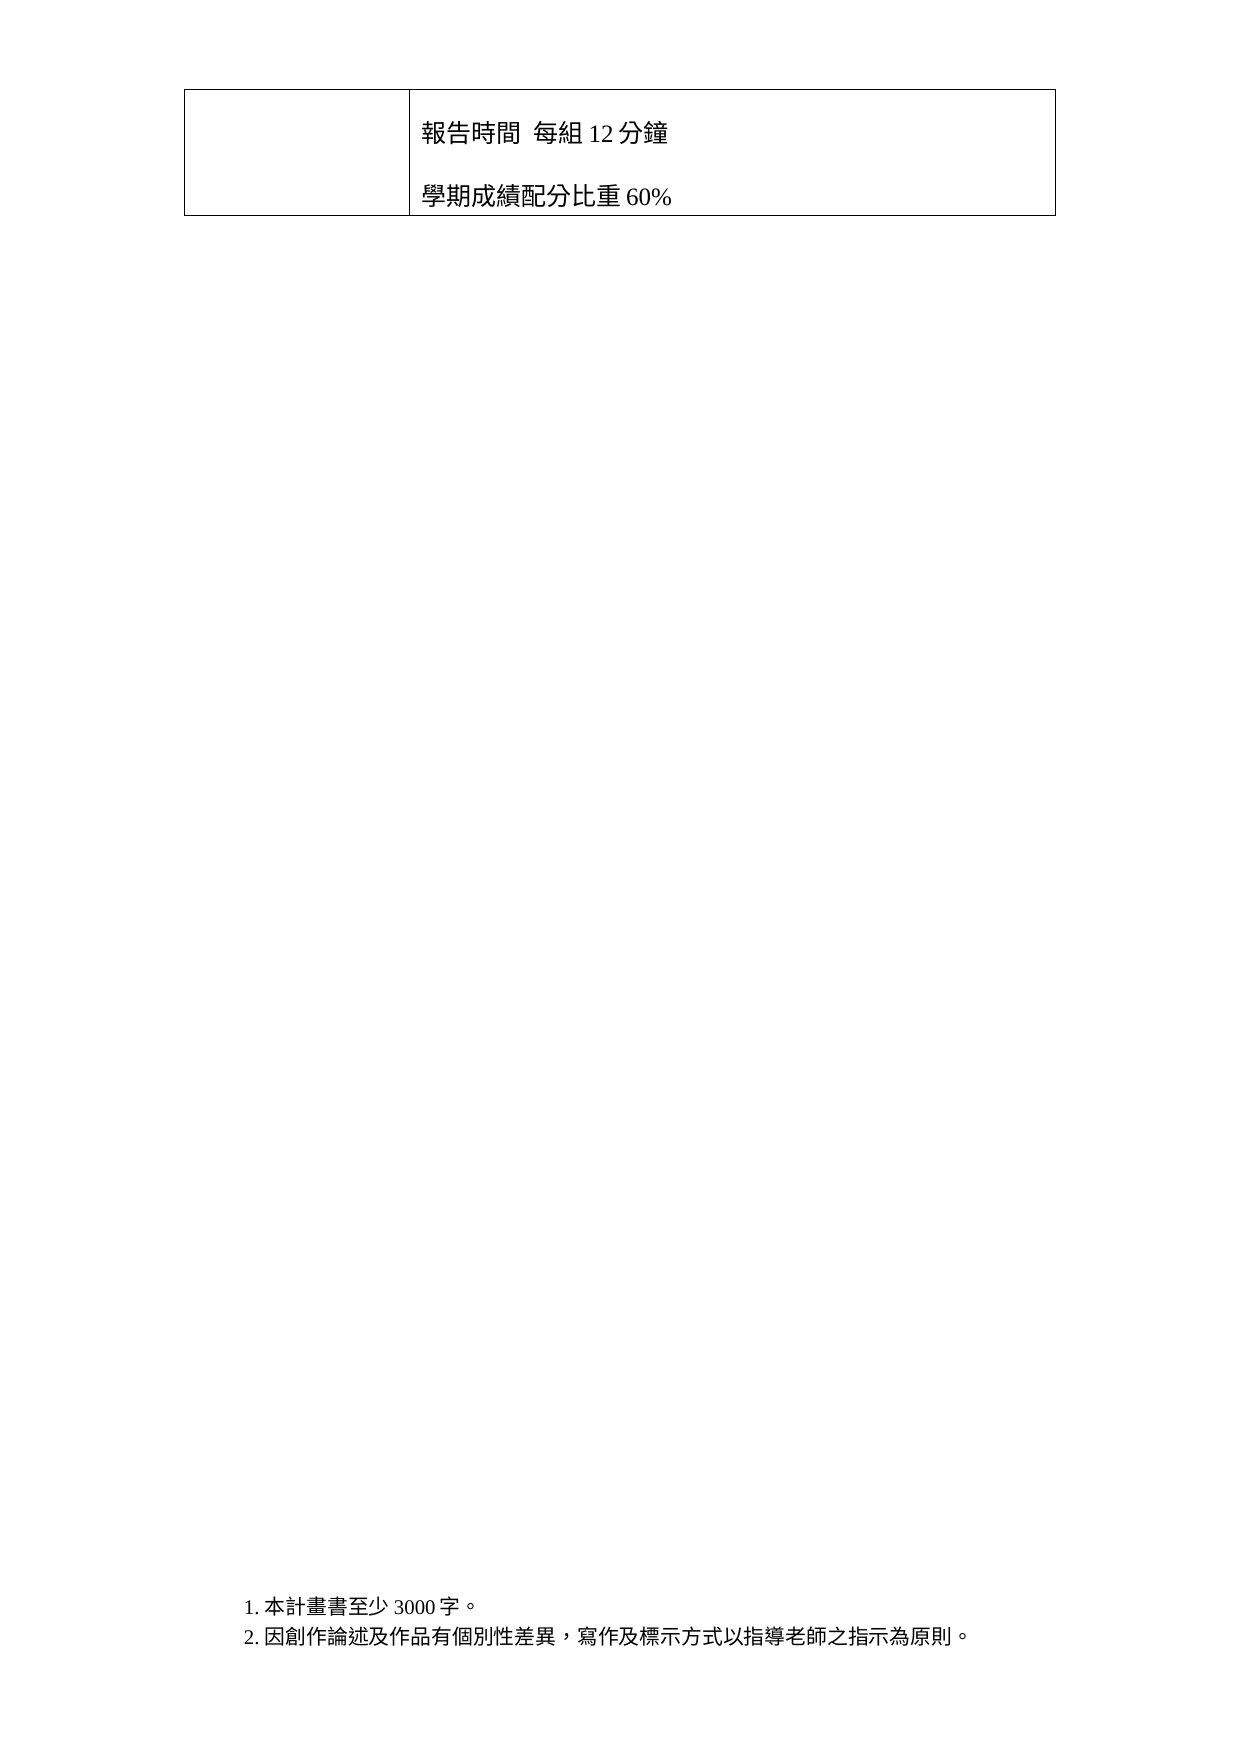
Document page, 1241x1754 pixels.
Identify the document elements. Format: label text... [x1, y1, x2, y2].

table_cell 報告書格式 動機 國內外相關領域探討 相關領域現況說明 相關案例之分析 方法描述 成果說明 心得感想 參考文獻 ※ 附錄 書面報告繳交時間：開學第十六週 口頭報告舉辦時間：開學第十七週 報告時間 每組12分鐘 學期成績配分比重60% [410, 90, 1055, 215]
table_cell [185, 90, 409, 215]
